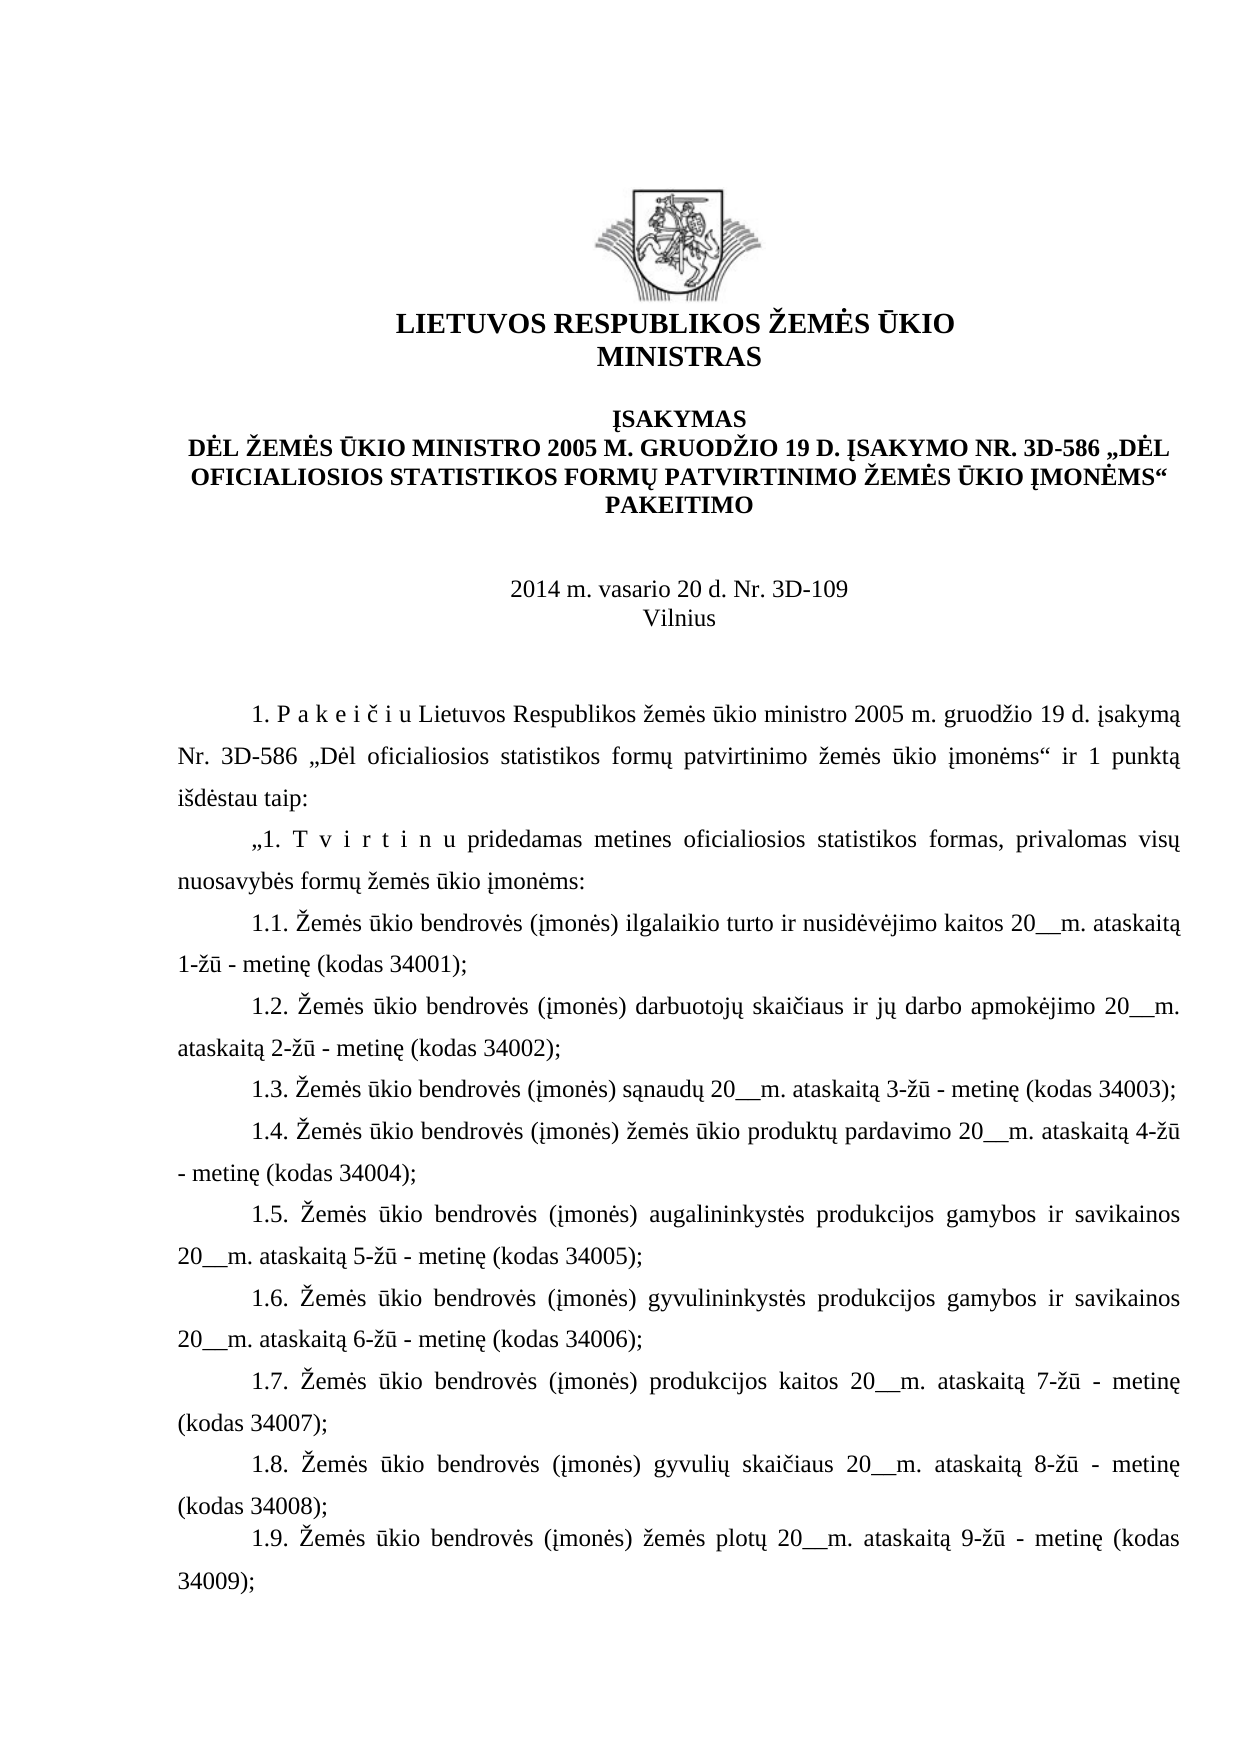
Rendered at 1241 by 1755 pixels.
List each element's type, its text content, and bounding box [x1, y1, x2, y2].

text 1.5. Žemės ūkio bendrovės (įmonės) augalininkystės produkcijos gamybos ir savikainos 20__m. ataskaitą 5-žū - metinę (kodas 34005); [177, 1189, 1181, 1273]
text 1. P a k e i č i u Lietuvos Respublikos žemės ūkio ministro 2005 m. gruodžio 19 d. įsakymą Nr. 3D-586 „Dėl oficialiosios statistikos formų patvirtinimo žemės ūkio įmonėms“ ir 1 punktą išdėstau taip: [177, 689, 1181, 814]
text 1.4. Žemės ūkio bendrovės (įmonės) žemės ūkio produktų pardavimo 20__m. ataskaitą 4-žū - metinę (kodas 34004); [177, 1106, 1181, 1189]
text 1.8. Žemės ūkio bendrovės (įmonės) gyvulių skaičiaus 20__m. ataskaitą 8-žū - metinę (kodas 34008); [177, 1439, 1181, 1523]
text 2014 m. vasario 20 d. Nr. 3D-109 [177, 574, 1181, 603]
text 1.2. Žemės ūkio bendrovės (įmonės) darbuotojų skaičiaus ir jų darbo apmokėjimo 20__m. ataskaitą 2-žū - metinę (kodas 34002); [177, 981, 1181, 1064]
text 1.6. Žemės ūkio bendrovės (įmonės) gyvulininkystės produkcijos gamybos ir savikainos 20__m. ataskaitą 6-žū - metinę (kodas 34006); [177, 1273, 1181, 1356]
text DĖL ŽEMĖS ŪKIO MINISTRO 2005 M. GRUODŽIO 19 D. ĮSAKYMO NR. 3D-586 „DĖL OFICIALIOSIOS STATISTIKOS FORMŲ PATVIRTINIMO ŽEMĖS ŪKIO ĮMONĖMS“ PAKEITIMO [177, 433, 1181, 519]
text 1.1. Žemės ūkio bendrovės (įmonės) ilgalaikio turto ir nusidėvėjimo kaitos 20__m. ataskaitą 1-žū - metinę (kodas 34001); [177, 898, 1181, 981]
text 1.3. Žemės ūkio bendrovės (įmonės) sąnaudų 20__m. ataskaitą 3-žū - metinę (kodas 34003); [177, 1064, 1181, 1106]
text LIETUVOS RESPUBLIKOS ŽEMĖS ŪKIO [177, 306, 1181, 339]
text ĮSAKYMAS [177, 404, 1181, 433]
text „1. T v i r t i n u pridedamas metines oficialiosios statistikos formas, privalomas visų nuosavybės formų žemės ūkio įmonėms: [177, 814, 1181, 898]
text MINISTRAS [177, 339, 1181, 373]
text Vilnius [177, 603, 1181, 632]
text 1.7. Žemės ūkio bendrovės (įmonės) produkcijos kaitos 20__m. ataskaitą 7-žū - metinę (kodas 34007); [177, 1356, 1181, 1439]
text 1.9. Žemės ūkio bendrovės (įmonės) žemės plotų 20__m. ataskaitą 9-žū - metinę (kodas 34009); [177, 1523, 1181, 1595]
